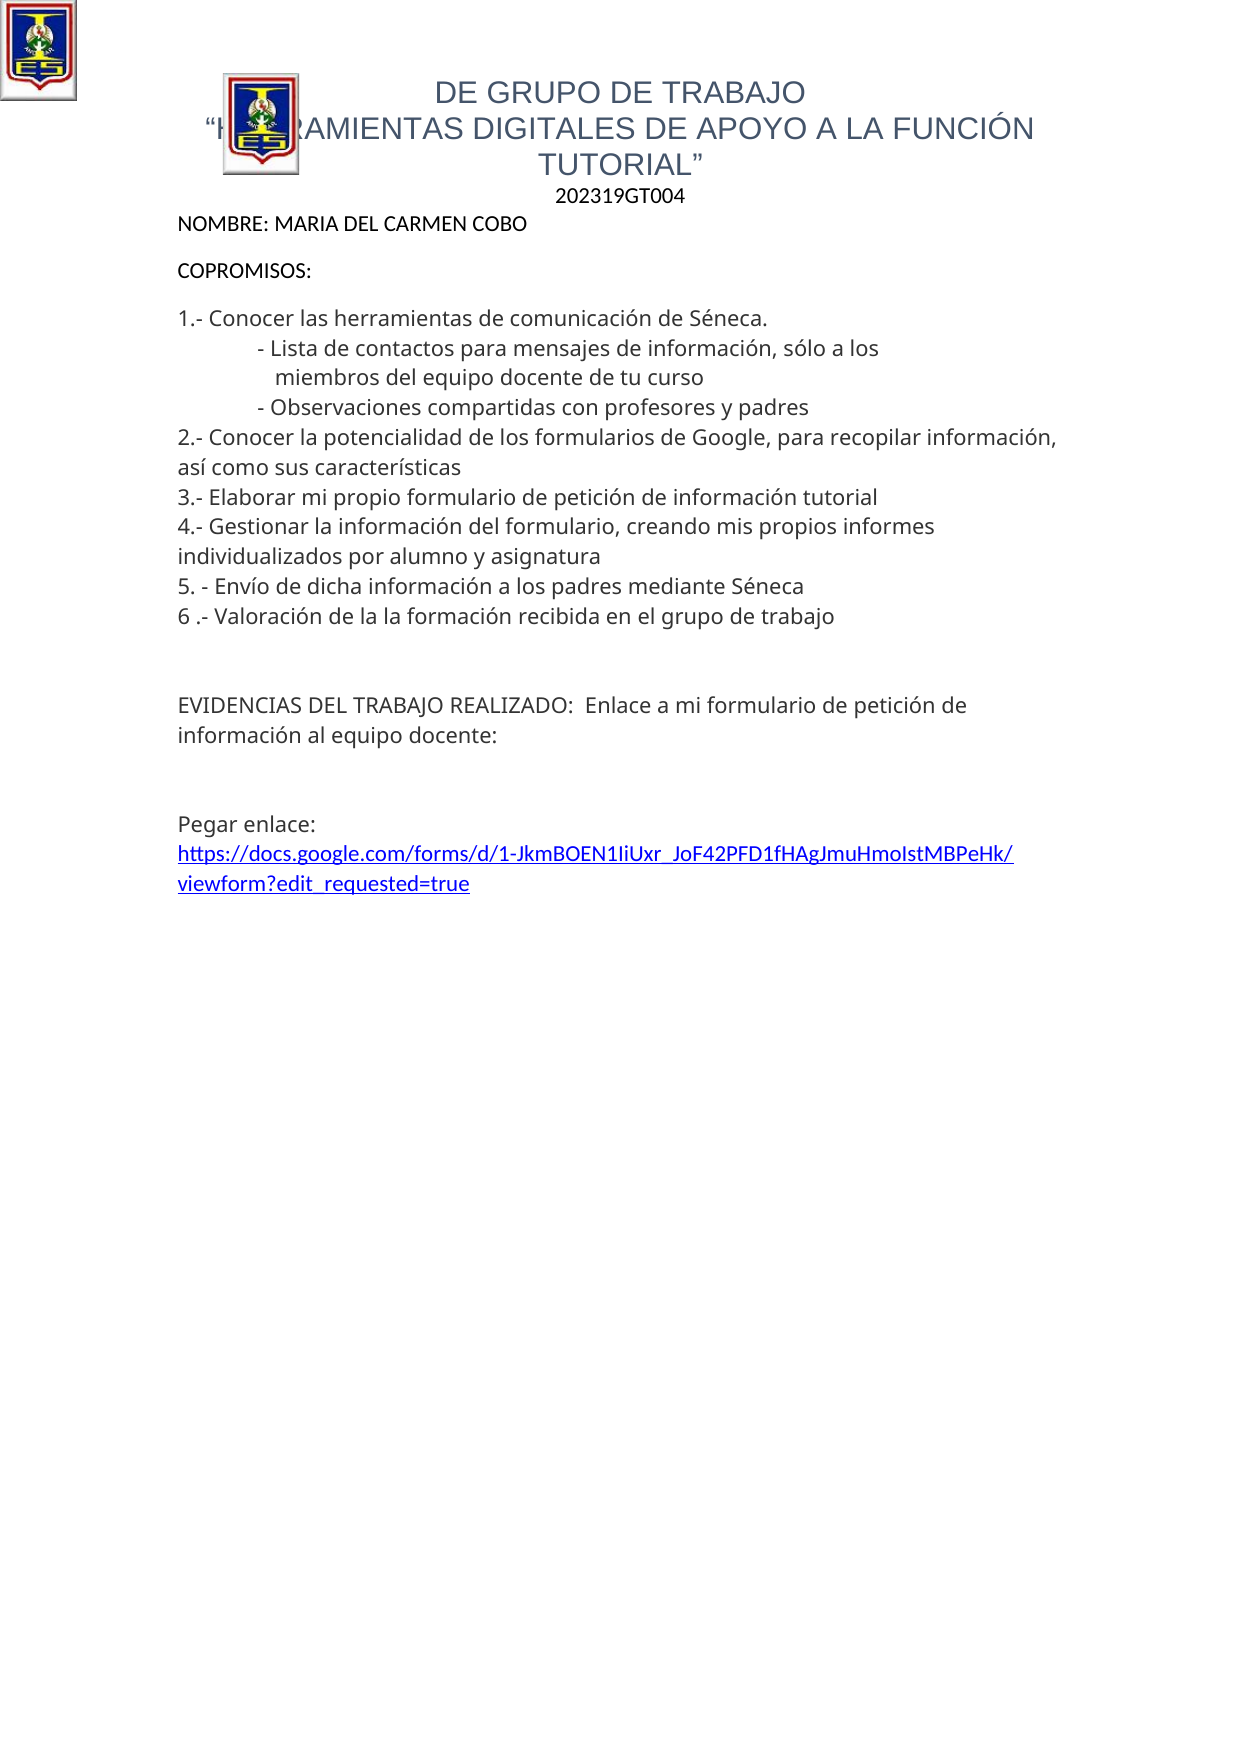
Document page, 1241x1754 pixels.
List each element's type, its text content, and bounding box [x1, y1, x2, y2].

text 2.- Conocer la potencialidad de los formularios de Google, para recopilar información, así como sus características [177, 422, 1063, 481]
text EVIDENCIAS DEL TRABAJO REALIZADO: Enlace a mi formulario de petición de información al equipo docente: [177, 690, 1063, 749]
text COPROMISOS: [177, 256, 1063, 284]
text 1.- Conocer las herramientas de comunicación de Séneca. [177, 303, 1063, 332]
text 5. - Envío de dicha información a los padres mediante Séneca [177, 571, 1063, 601]
picture [0, 0, 77, 101]
text - Lista de contactos para mensajes de información, sólo a los [177, 332, 1063, 362]
text Pegar enlace: [177, 809, 1063, 839]
text 6 .- Valoración de la la formación recibida en el grupo de trabajo [177, 601, 1063, 630]
text https://docs.google.com/forms/d/1-JkmBOEN1IiUxr_JoF42PFD1fHAgJmuHmoIstMBPeHk/viewform?edit_requested=true [177, 839, 1063, 897]
text miembros del equipo docente de tu curso [177, 362, 1063, 392]
text 4.- Gestionar la información del formulario, creando mis propios informes individualizados por alumno y asignatura [177, 511, 1063, 571]
text NOMBRE: MARIA DEL CARMEN COBO [177, 209, 1063, 238]
picture [222, 73, 300, 175]
text 3.- Elaborar mi propio formulario de petición de información tutorial [177, 481, 1063, 511]
text - Observaciones compartidas con profesores y padres [177, 392, 1063, 422]
